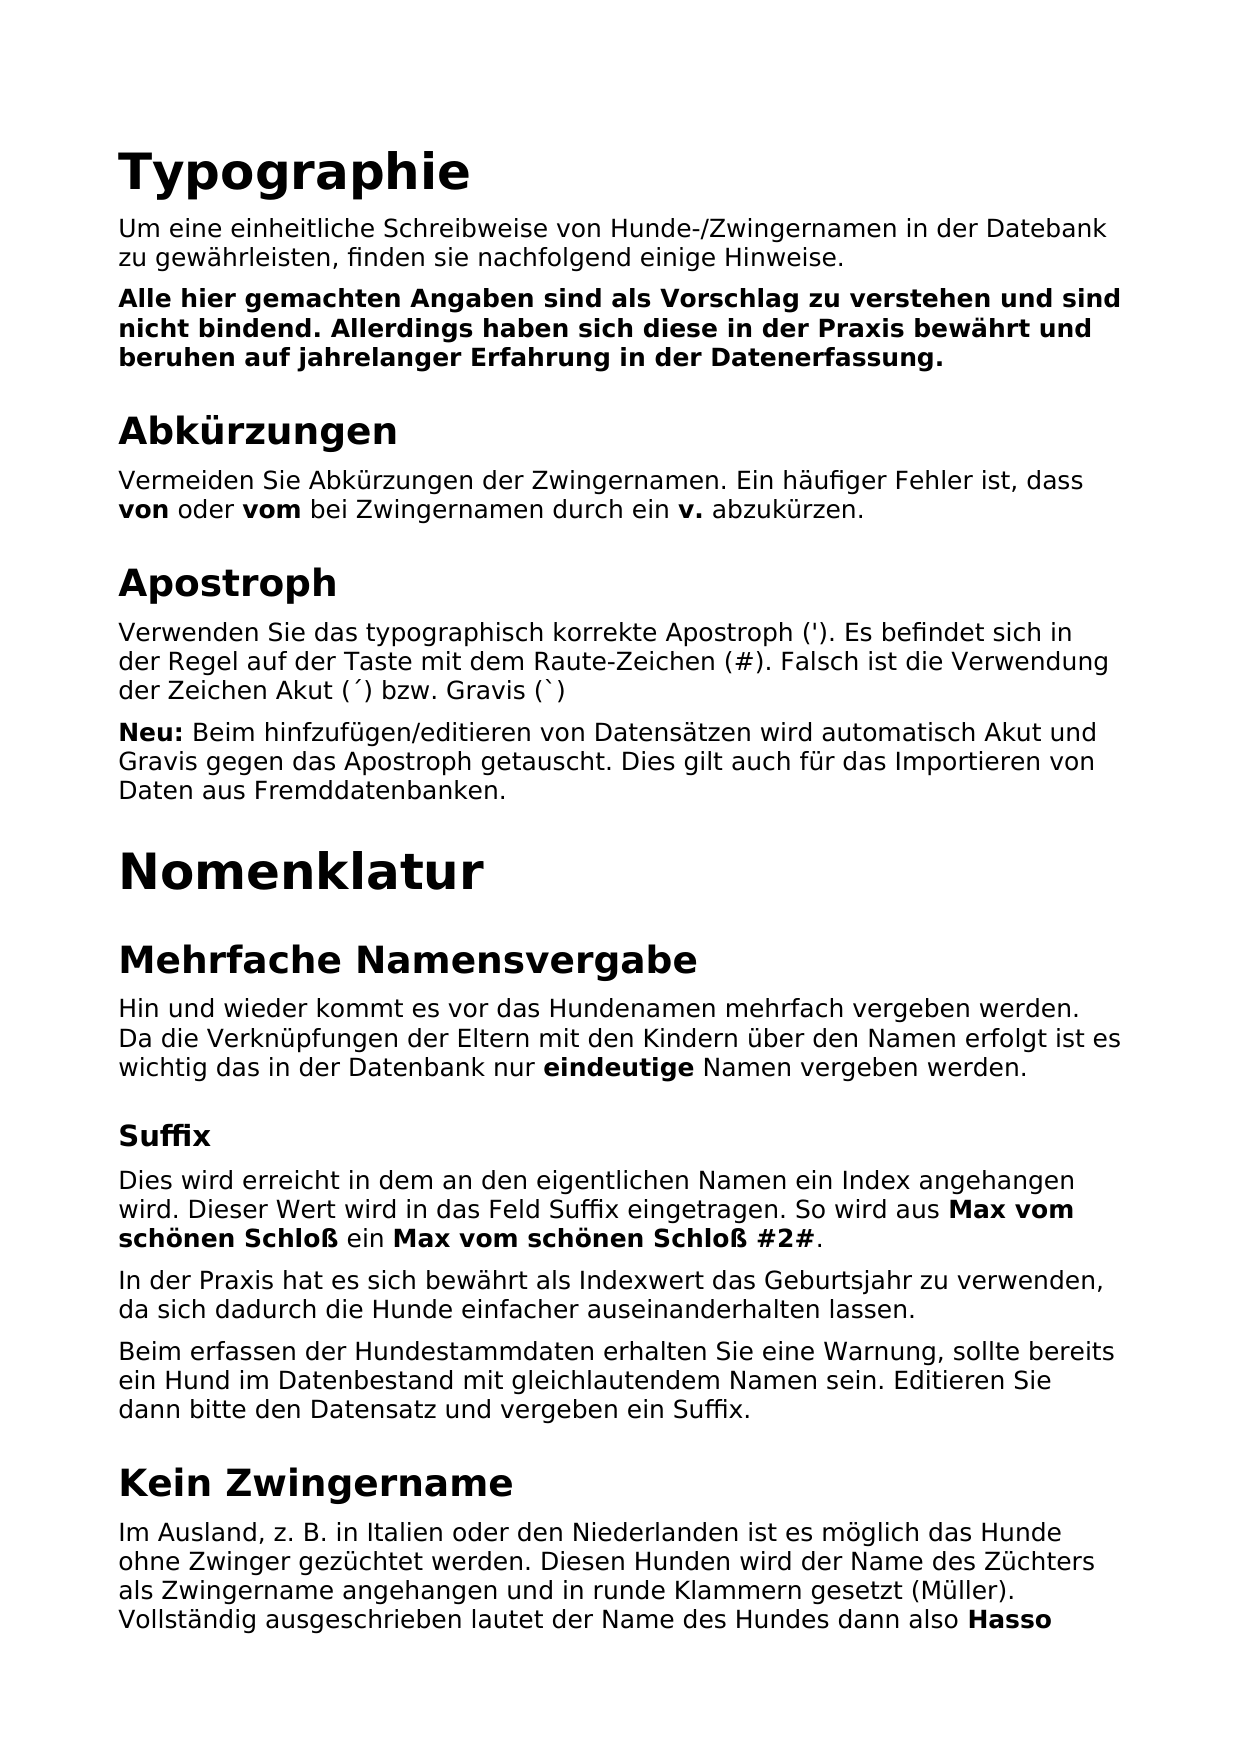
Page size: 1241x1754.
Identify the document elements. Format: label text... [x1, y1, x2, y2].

subtitle Suffix [118, 1120, 1122, 1154]
subtitle Abkürzungen [118, 410, 1122, 453]
text Hin und wieder kommt es vor das Hundenamen mehrfach vergeben werden. Da die Verknüpfungen der Eltern mit den Kindern über den Namen erfolgt ist es wichtig das in der Datenbank nur eindeutige Namen vergeben werden. [118, 995, 1122, 1082]
text Um eine einheitliche Schreibweise von Hunde-/Zwingernamen in der Datebank zu gewährleisten, finden sie nachfolgend einige Hinweise. [118, 214, 1122, 272]
text Vermeiden Sie Abkürzungen der Zwingernamen. Ein häufiger Fehler ist, dass von oder vom bei Zwingernamen durch ein v. abzukürzen. [118, 466, 1122, 524]
subtitle Apostroph [118, 562, 1122, 605]
text Verwenden Sie das typographisch korrekte Apostroph ('). Es befindet sich in der Regel auf der Taste mit dem Raute-Zeichen (#). Falsch ist die Verwendung der Zeichen Akut (´) bzw. Gravis (`) [118, 618, 1122, 705]
text In der Praxis hat es sich bewährt als Indexwert das Geburtsjahr zu verwenden, da sich dadurch die Hunde einfacher auseinanderhalten lassen. [118, 1266, 1122, 1324]
text Neu: Beim hinfzufügen/editieren von Datensätzen wird automatisch Akut und Gravis gegen das Apostroph getauscht. Dies gilt auch für das Importieren von Daten aus Fremddatenbanken. [118, 718, 1122, 805]
text Im Ausland, z. B. in Italien oder den Niederlanden ist es möglich das Hunde ohne Zwinger gezüchtet werden. Diesen Hunden wird der Name des Züchters als Zwingername angehangen und in runde Klammern gesetzt (Müller). Vollständig ausgeschrieben lautet der Name des Hundes dann also Hasso [118, 1518, 1122, 1635]
subtitle Nomenklatur [118, 843, 1122, 901]
text Beim erfassen der Hundestammdaten erhalten Sie eine Warnung, sollte bereits ein Hund im Datenbestand mit gleichlautendem Namen sein. Editieren Sie dann bitte den Datensatz und vergeben ein Suffix. [118, 1337, 1122, 1424]
text Dies wird erreicht in dem an den eigentlichen Namen ein Index angehangen wird. Dieser Wert wird in das Feld Suffix eingetragen. So wird aus Max vom schönen Schloß ein Max vom schönen Schloß #2#. [118, 1166, 1122, 1254]
subtitle Kein Zwingername [118, 1462, 1122, 1506]
subtitle Mehrfache Namensvergabe [118, 938, 1122, 982]
subtitle Typographie [118, 143, 1122, 201]
text Alle hier gemachten Angaben sind als Vorschlag zu verstehen und sind nicht bindend. Allerdings haben sich diese in der Praxis bewährt und beruhen auf jahrelanger Erfahrung in der Datenerfassung. [118, 285, 1122, 372]
